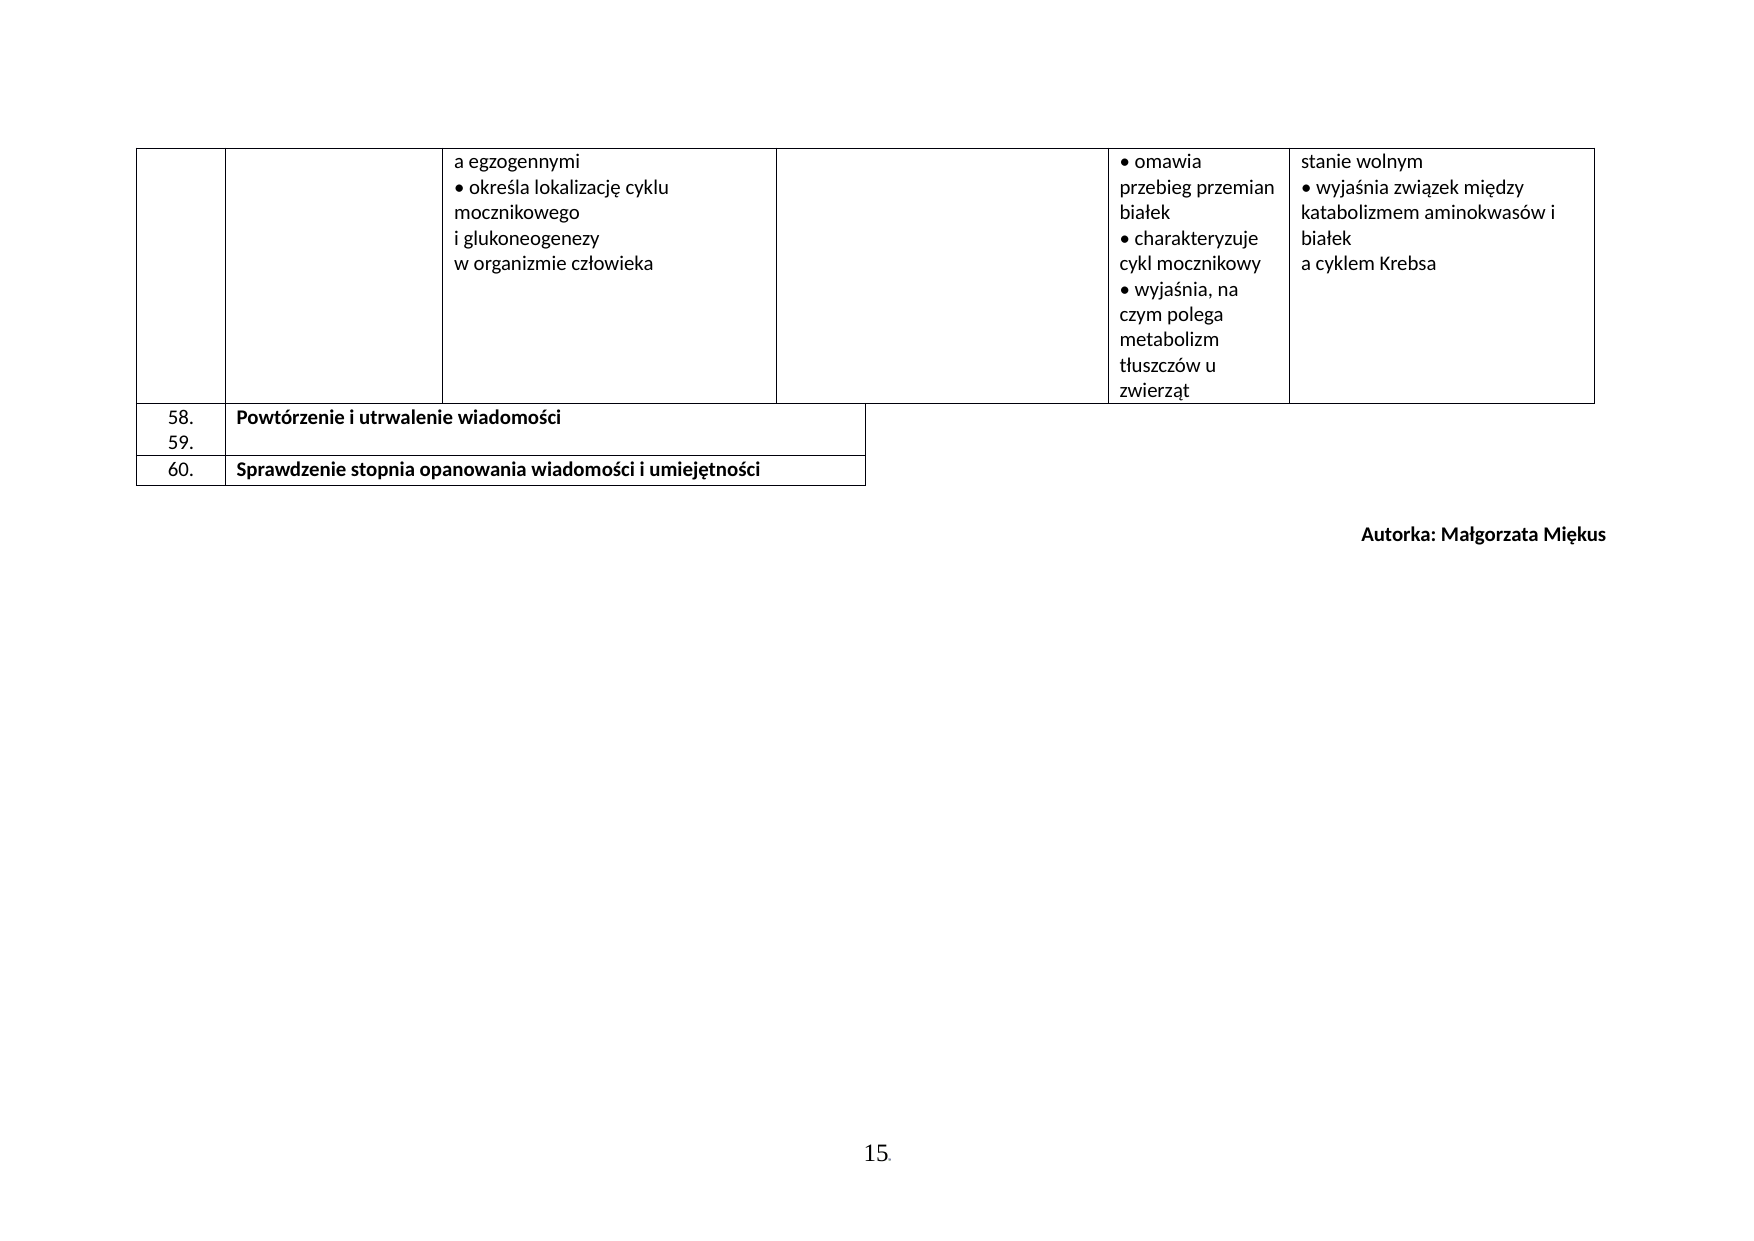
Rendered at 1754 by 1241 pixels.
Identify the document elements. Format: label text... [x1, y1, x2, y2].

table_cell 60. [137, 456, 225, 484]
table_cell [226, 149, 442, 403]
table_cell a egzogennymi • określa lokalizację cyklu mocznikowego i glukoneogenezy w organizmie człowieka [443, 149, 776, 403]
table_cell stanie wolnym • wyjaśnia związek między katabolizmem aminokwasów i białek a cyklem Krebsa [1290, 149, 1594, 403]
table_cell [137, 149, 225, 403]
table_cell • omawia przebieg przemian białek • charakteryzuje cykl mocznikowy • wyjaśnia, na czym polega metabolizm tłuszczów u zwierząt [1109, 149, 1289, 403]
table_cell Powtórzenie i utrwalenie wiadomości [226, 404, 865, 455]
text Autorka: Małgorzata Miękus [148, 521, 1606, 547]
table_cell 58. 59. [137, 404, 225, 455]
table_cell Sprawdzenie stopnia opanowania wiadomości i umiejętności [226, 456, 865, 484]
table_cell [777, 149, 1108, 403]
